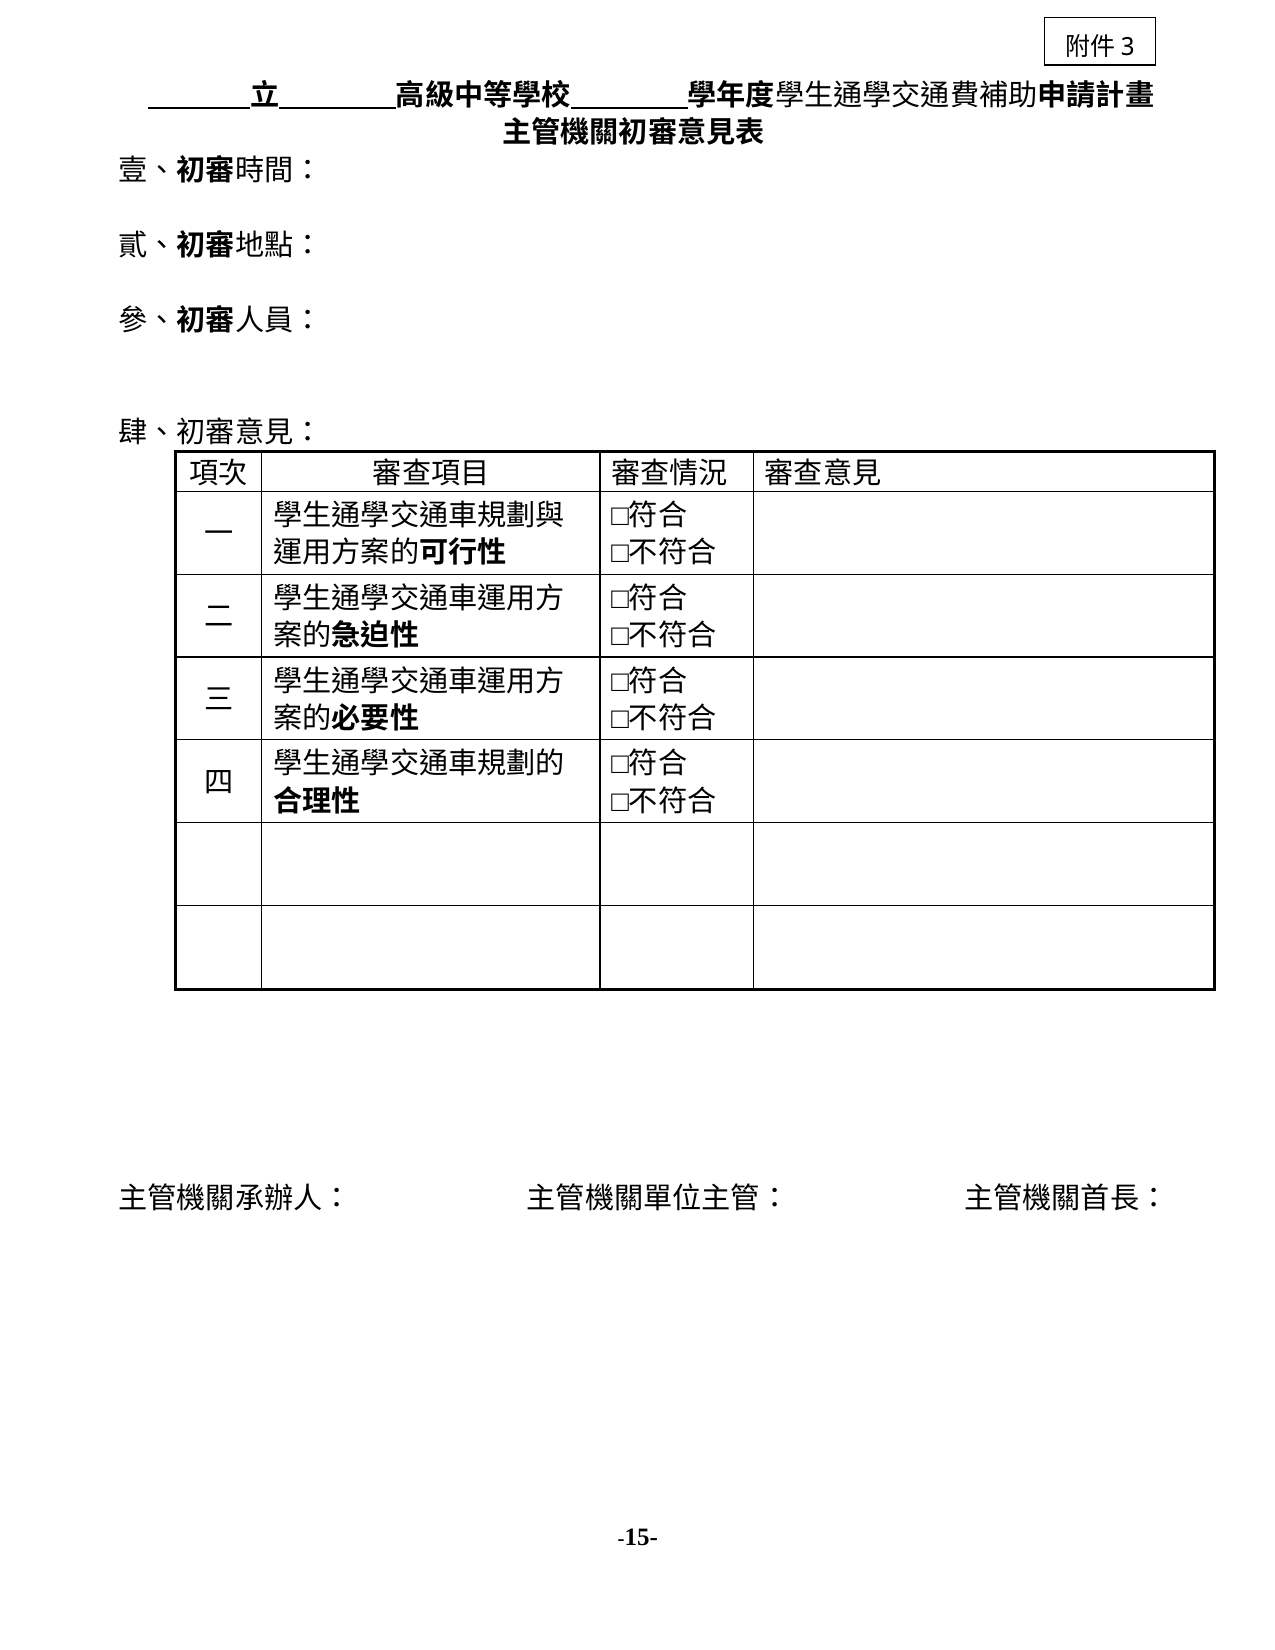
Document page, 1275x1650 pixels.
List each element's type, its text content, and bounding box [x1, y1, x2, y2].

table_cell [754, 823, 1213, 905]
table_cell 三 [177, 658, 261, 739]
table_cell [262, 823, 599, 905]
text 肆、初審意見： [118, 412, 1157, 450]
table_cell 一 [177, 492, 261, 573]
table_header 審查情況 [601, 453, 753, 491]
table_cell 學生通學交通車規劃的合理性 [262, 740, 599, 822]
table_cell 學生通學交通車運用方案的急迫性 [262, 575, 599, 656]
text 貳、初審地點： [118, 225, 1157, 262]
text 參、初審人員： [118, 300, 1157, 337]
text 主管機關承辦人： 主管機關單位主管： 主管機關首長： [118, 1179, 1157, 1254]
text [1045, 18, 1155, 64]
table_cell 四 [177, 740, 261, 822]
table_header 審查項目 [262, 453, 599, 491]
table_cell [754, 575, 1213, 656]
table_cell □符合 □不符合 [601, 492, 753, 573]
table_cell [754, 740, 1213, 822]
table_cell [601, 906, 753, 988]
text 壹、初審時間： [118, 150, 1157, 187]
table_cell 二 [177, 575, 261, 656]
text 立 高級中等學校 學年度學生通學交通費補助申請計畫主管機關初審意見表 [148, 75, 1157, 150]
table_cell [754, 658, 1213, 739]
table_cell [177, 906, 261, 988]
table_cell [754, 492, 1213, 573]
table_cell [262, 906, 599, 988]
table_cell □符合 □不符合 [601, 740, 753, 822]
table_header 審查意見 [754, 453, 1213, 491]
table_cell □符合 □不符合 [601, 575, 753, 656]
table_cell 學生通學交通車運用方案的必要性 [262, 658, 599, 739]
table_cell [754, 906, 1213, 988]
table_cell [177, 823, 261, 905]
table_cell [601, 823, 753, 905]
table_cell □符合 □不符合 [601, 658, 753, 739]
table_cell 學生通學交通車規劃與運用方案的可行性 [262, 492, 599, 573]
table_header 項次 [177, 453, 261, 491]
text 附件3 [1060, 26, 1140, 57]
